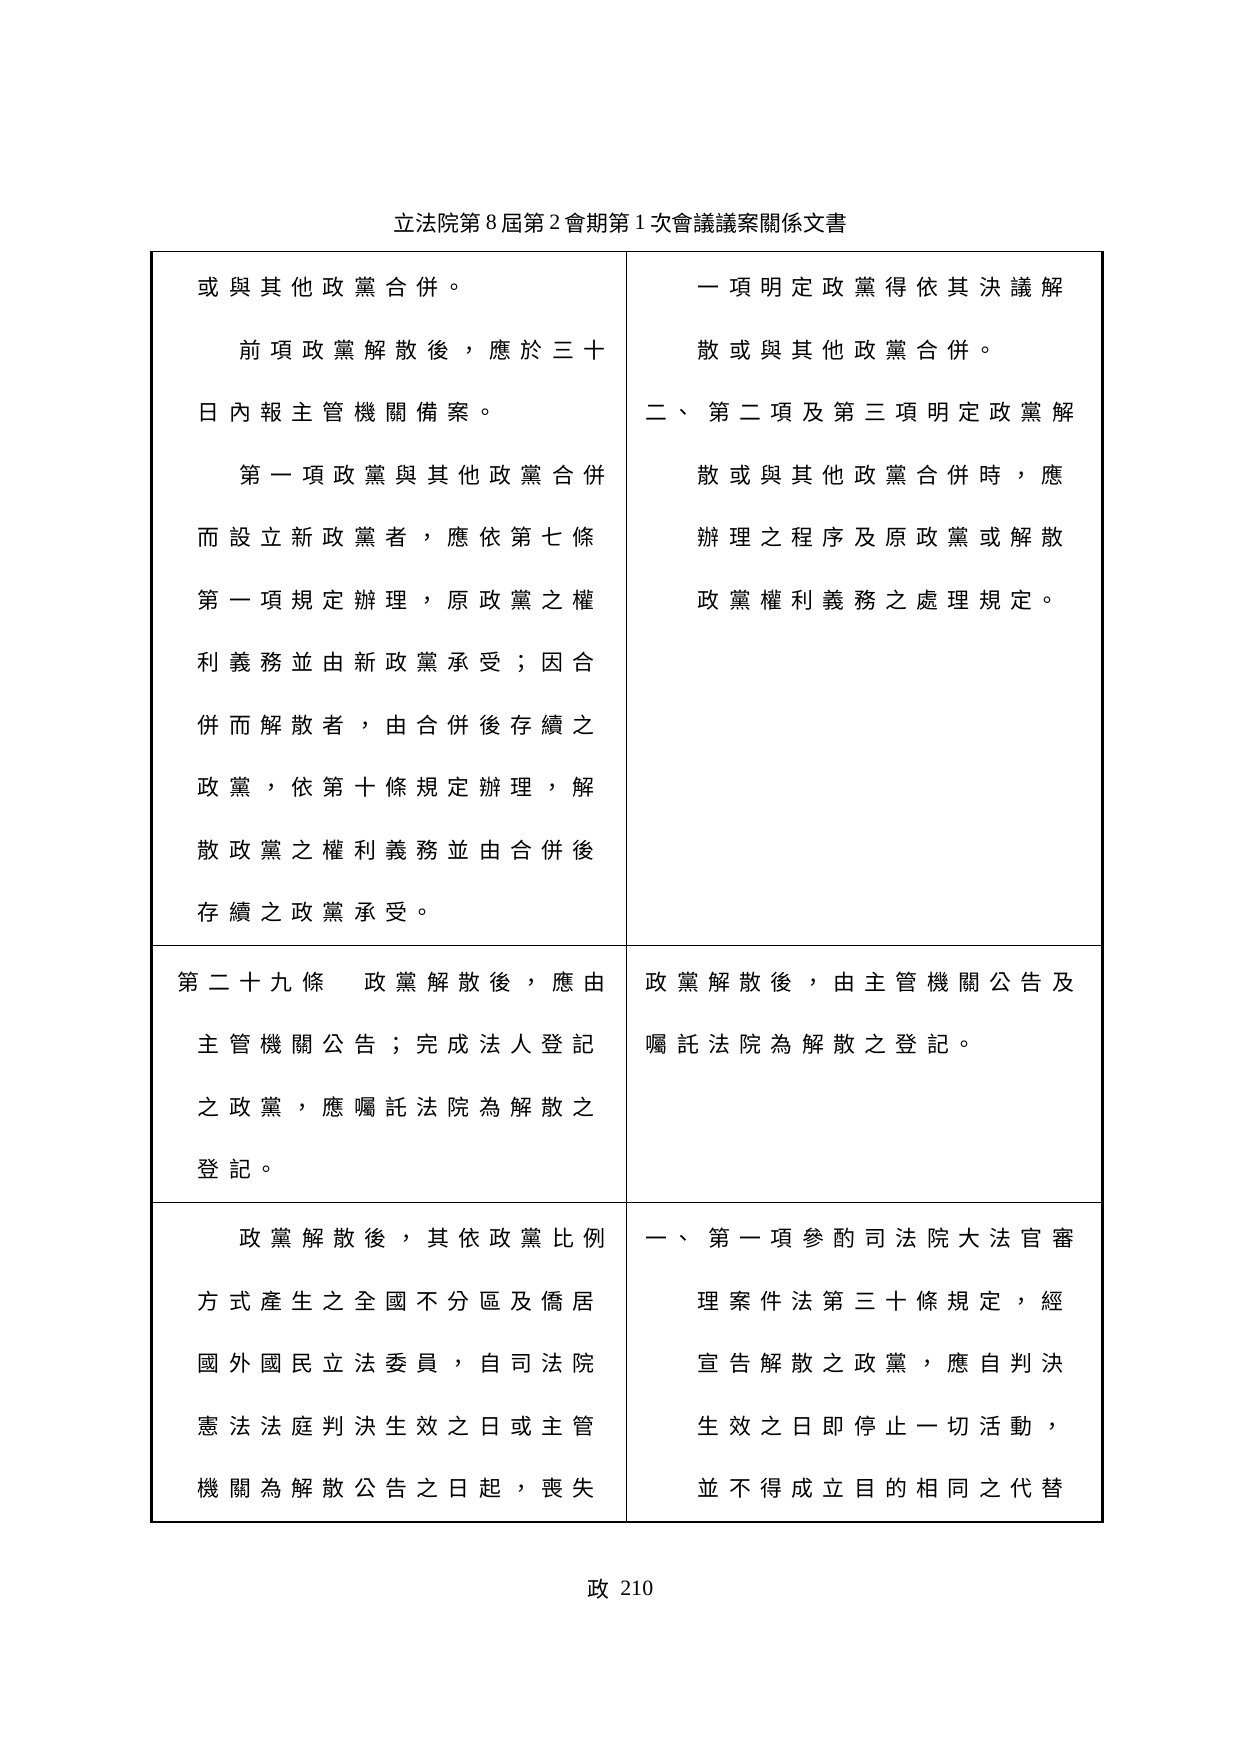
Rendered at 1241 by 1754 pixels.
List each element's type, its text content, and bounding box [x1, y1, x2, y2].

table_cell 一、第一項參酌司法院大法官審理案件法第三十條規定，經宣告解散之政黨，應自判決生效之日即停止一切活動，並不得成立目的相同之代替 [627, 1203, 1101, 1521]
table_cell 或與其他政黨合併。 前項政黨解散後，應於三十日內報主管機關備案。 第一項政黨與其他政黨合併而設立新政黨者，應依第七條第一項規定辦理，原政黨之權利義務並由新政黨承受；因合併而解散者，由合併後存續之政黨，依第十條規定辦理，解散政黨之權利義務並由合併後存續之政黨承受。 [153, 252, 626, 945]
table_cell 第三十條 經司法院憲法法庭宣告解散之政黨，應自判決生效之日即停止一切活動，並不得成立目的相同之代替組織。 前項經宣告解散之政黨，不得以同一政黨之名稱或簡稱，再設立政黨或從事活動。 政黨解散後，其依政黨比例方式產生之全國不分區及僑居國外國民立法委員，自司法院憲法法庭判決生效之日或主管機關為解散公告之日起，喪失其資格。但其因合併而解散者，不在此限。 [153, 1203, 626, 1521]
table_cell 政黨解散後，由主管機關公告及囑託法院為解散之登記。 [627, 946, 1101, 1202]
table_cell 一項明定政黨得依其決議解散或與其他政黨合併。 二、第二項及第三項明定政黨解散或與其他政黨合併時，應辦理之程序及原政黨或解散政黨權利義務之處理規定。 [627, 252, 1101, 945]
table_cell 第二十九條 政黨解散後，應由主管機關公告；完成法人登記之政黨，應囑託法院為解散之登記。 [153, 946, 626, 1202]
